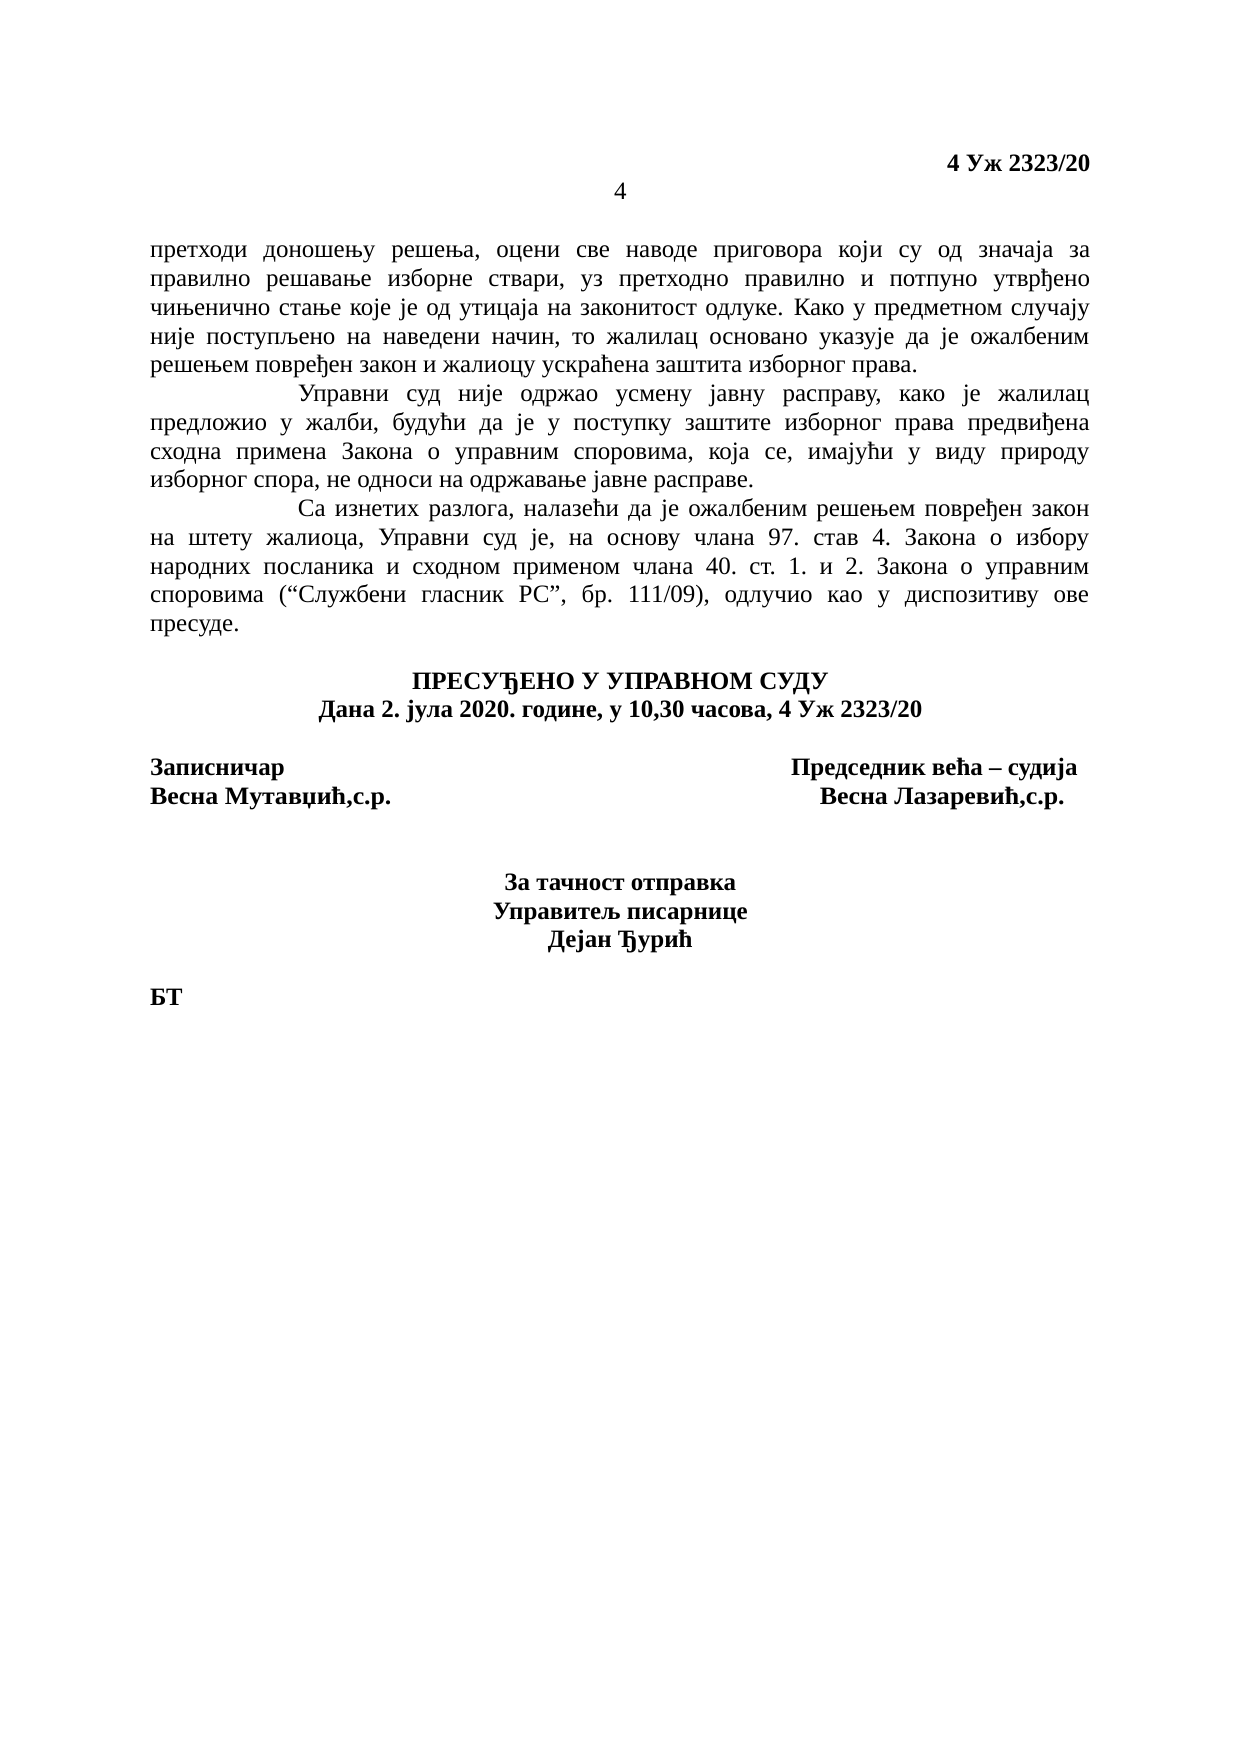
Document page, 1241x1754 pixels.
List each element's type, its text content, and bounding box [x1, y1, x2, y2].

text Записничар Председник већа – судија [150, 752, 1090, 781]
text Дана 2. јула 2020. године, у 10,30 часова, 4 Уж 2323/20 [150, 694, 1090, 723]
text Весна Мутавџић,с.р. Весна Лазаревић,с.р. [150, 781, 1090, 809]
text Са изнетих разлога, налазећи да је ожалбеним решењем повређен закон на штету жалиоца, Управни суд је, на основу члана 97. став 4. Закона о избору народних посланика и сходном применом члана 40. ст. 1. и 2. Закона о управним споровима (“Службени гласник РС”, бр. 111/09), одлучио као у диспозитиву ове пресуде. [150, 493, 1090, 637]
text За тачност отправка [150, 867, 1090, 896]
text Управни суд није одржао усмену јавну расправу, како је жалилац предложио у жалби, будући да је у поступку заштите изборног права предвиђена сходна примена Закона о управним споровима, која се, имајући у виду природу изборног спора, не односи на одржавање јавне расправе. [150, 378, 1090, 493]
text претходи доношењу решења, оцени све наводе приговора који су од значаја за правилно решавање изборне ствари, уз претходно правилно и потпуно утврђено чињенично стање које је од утицаја на законитост одлуке. Како у предметном случају није поступљено на наведени начин, то жалилац основано указује да је ожалбеним решењем повређен закон и жалиоцу ускраћена заштита изборног права. [150, 234, 1090, 378]
text ПРЕСУЂЕНО У УПРАВНОМ СУДУ [150, 666, 1090, 694]
text Дејан Ђурић [150, 924, 1090, 953]
text БТ [150, 982, 1090, 1011]
text Управитељ писарнице [150, 896, 1090, 924]
